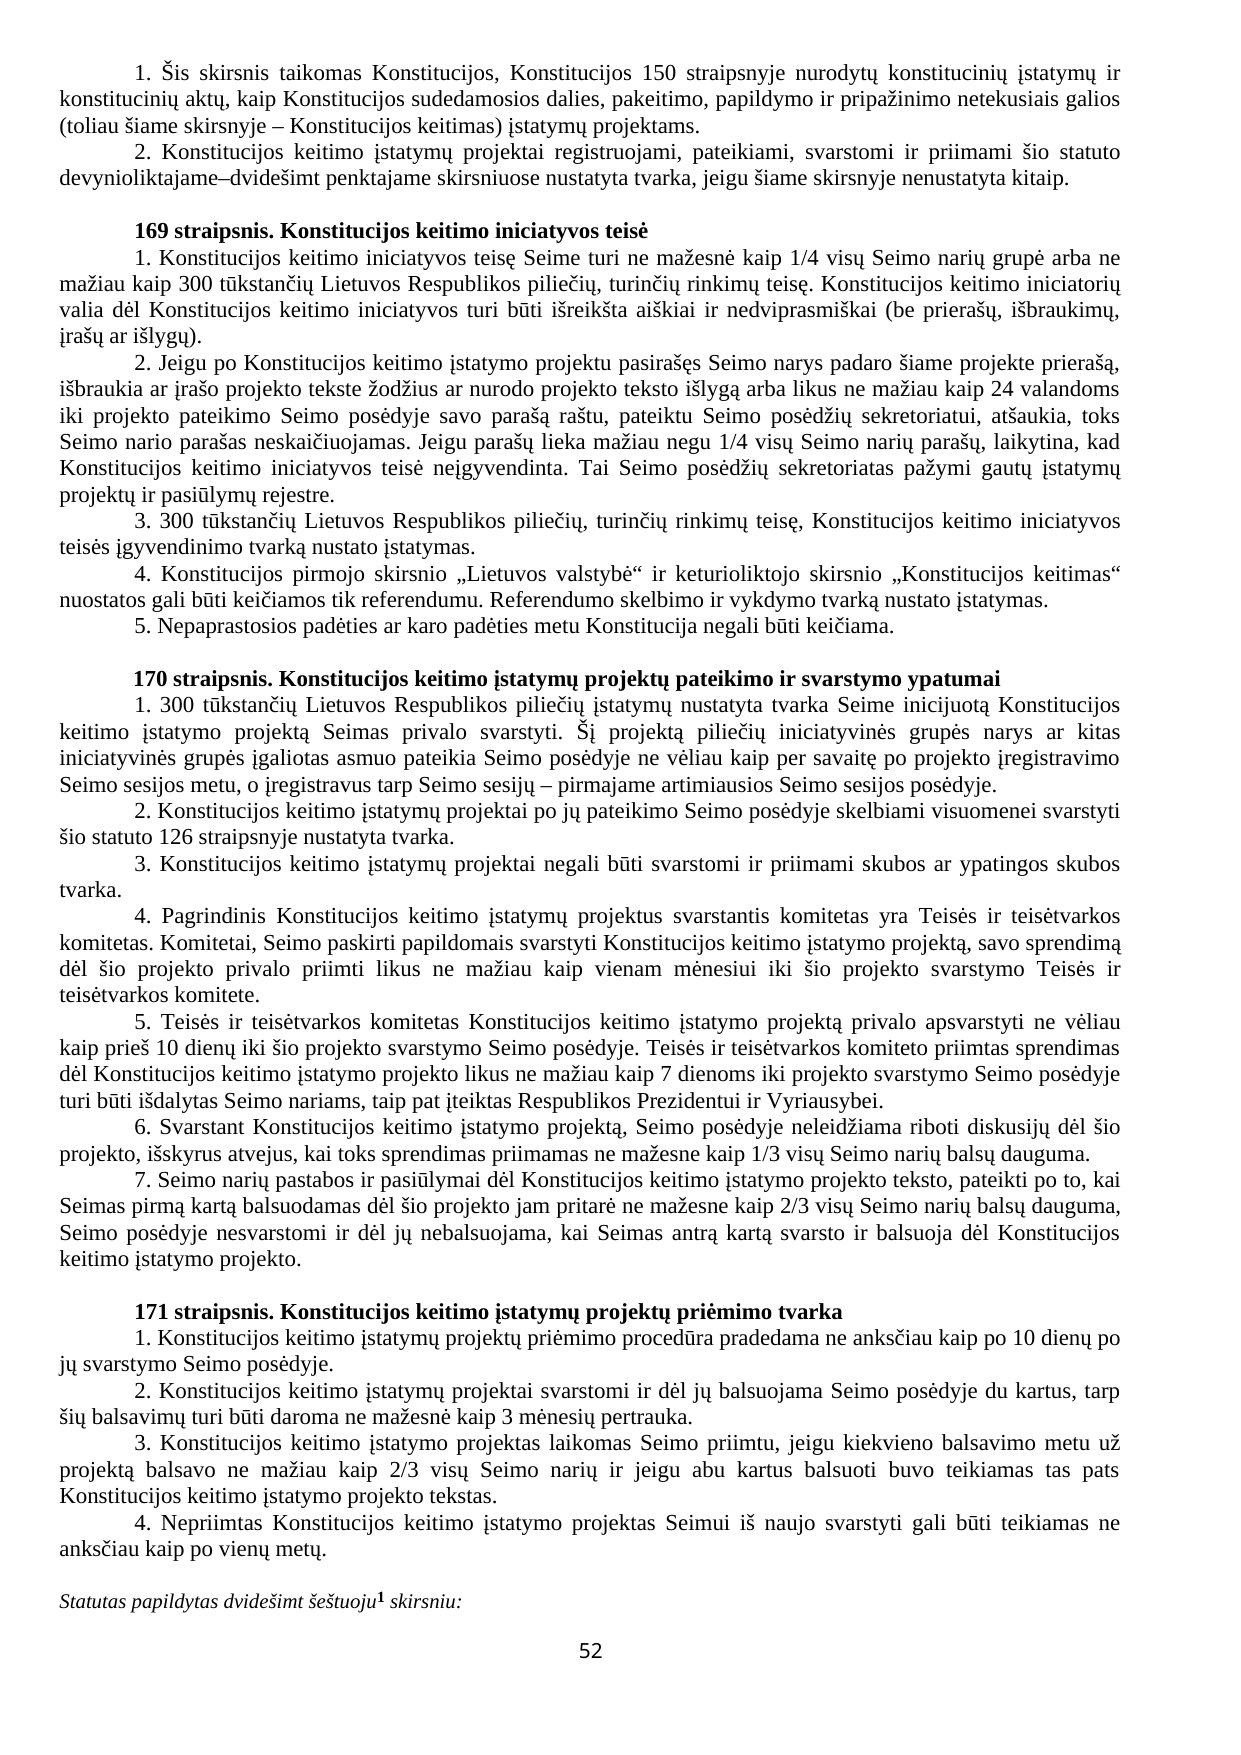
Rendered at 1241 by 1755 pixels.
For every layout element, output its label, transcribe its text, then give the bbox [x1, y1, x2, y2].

text 1. 300 tūkstančių Lietuvos Respublikos piliečių įstatymų nustatyta tvarka Seime inicijuotą Konstitucijos keitimo įstatymo projektą Seimas privalo svarstyti. Šį projektą piliečių iniciatyvinės grupės narys ar kitas iniciatyvinės grupės įgaliotas asmuo pateikia Seimo posėdyje ne vėliau kaip per savaitę po projekto įregistravimo Seimo sesijos metu, o įregistravus tarp Seimo sesijų – pirmajame artimiausios Seimo sesijos posėdyje. [59, 692, 1122, 797]
text 5. Nepaprastosios padėties ar karo padėties metu Konstitucija negali būti keičiama. [59, 612, 1122, 639]
text Statutas papildytas dvidešimt šeštuoju1 skirsniu: [59, 1588, 1122, 1614]
text 7. Seimo narių pastabos ir pasiūlymai dėl Konstitucijos keitimo įstatymo projekto teksto, pateikti po to, kai Seimas pirmą kartą balsuodamas dėl šio projekto jam pritarė ne mažesne kaip 2/3 visų Seimo narių balsų dauguma, Seimo posėdyje nesvarstomi ir dėl jų nebalsuojama, kai Seimas antrą kartą svarsto ir balsuoja dėl Konstitucijos keitimo įstatymo projekto. [59, 1166, 1122, 1271]
text 1. Konstitucijos keitimo įstatymų projektų priėmimo procedūra pradedama ne anksčiau kaip po 10 dienų po jų svarstymo Seimo posėdyje. [59, 1324, 1122, 1377]
text 4. Konstitucijos pirmojo skirsnio „Lietuvos valstybė“ ir keturioliktojo skirsnio „Konstitucijos keitimas“ nuostatos gali būti keičiamos tik referendumu. Referendumo skelbimo ir vykdymo tvarką nustato įstatymas. [59, 560, 1122, 612]
text 5. Teisės ir teisėtvarkos komitetas Konstitucijos keitimo įstatymo projektą privalo apsvarstyti ne vėliau kaip prieš 10 dienų iki šio projekto svarstymo Seimo posėdyje. Teisės ir teisėtvarkos komiteto priimtas sprendimas dėl Konstitucijos keitimo įstatymo projekto likus ne mažiau kaip 7 dienoms iki projekto svarstymo Seimo posėdyje turi būti išdalytas Seimo nariams, taip pat įteiktas Respublikos Prezidentui ir Vyriausybei. [59, 1008, 1122, 1113]
text 3. Konstitucijos keitimo įstatymo projektas laikomas Seimo priimtu, jeigu kiekvieno balsavimo metu už projektą balsavo ne mažiau kaip 2/3 visų Seimo narių ir jeigu abu kartus balsuoti buvo teikiamas tas pats Konstitucijos keitimo įstatymo projekto tekstas. [59, 1429, 1122, 1508]
text 1. Šis skirsnis taikomas Konstitucijos, Konstitucijos 150 straipsnyje nurodytų konstitucinių įstatymų ir konstitucinių aktų, kaip Konstitucijos sudedamosios dalies, pakeitimo, papildymo ir pripažinimo netekusiais galios (toliau šiame skirsnyje – Konstitucijos keitimas) įstatymų projektams. [59, 59, 1122, 138]
text 2. Konstitucijos keitimo įstatymų projektai registruojami, pateikiami, svarstomi ir priimami šio statuto devynioliktajame–dvidešimt penktajame skirsniuose nustatyta tvarka, jeigu šiame skirsnyje nenustatyta kitaip. [59, 138, 1122, 191]
text 6. Svarstant Konstitucijos keitimo įstatymo projektą, Seimo posėdyje neleidžiama riboti diskusijų dėl šio projekto, išskyrus atvejus, kai toks sprendimas priimamas ne mažesne kaip 1/3 visų Seimo narių balsų dauguma. [59, 1113, 1122, 1166]
text 2. Jeigu po Konstitucijos keitimo įstatymo projektu pasirašęs Seimo narys padaro šiame projekte prierašą, išbraukia ar įrašo projekto tekste žodžius ar nurodo projekto teksto išlygą arba likus ne mažiau kaip 24 valandoms iki projekto pateikimo Seimo posėdyje savo parašą raštu, pateiktu Seimo posėdžių sekretoriatui, atšaukia, toks Seimo nario parašas neskaičiuojamas. Jeigu parašų lieka mažiau negu 1/4 visų Seimo narių parašų, laikytina, kad Konstitucijos keitimo iniciatyvos teisė neįgyvendinta. Tai Seimo posėdžių sekretoriatas pažymi gautų įstatymų projektų ir pasiūlymų rejestre. [59, 349, 1122, 507]
text 4. Pagrindinis Konstitucijos keitimo įstatymų projektus svarstantis komitetas yra Teisės ir teisėtvarkos komitetas. Komitetai, Seimo paskirti papildomais svarstyti Konstitucijos keitimo įstatymo projektą, savo sprendimą dėl šio projekto privalo priimti likus ne mažiau kaip vienam mėnesiui iki šio projekto svarstymo Teisės ir teisėtvarkos komitete. [59, 902, 1122, 1008]
text 3. Konstitucijos keitimo įstatymų projektai negali būti svarstomi ir priimami skubos ar ypatingos skubos tvarka. [59, 850, 1122, 902]
text 170 straipsnis. Konstitucijos keitimo įstatymų projektų pateikimo ir svarstymo ypatumai [133, 665, 1122, 692]
text 2. Konstitucijos keitimo įstatymų projektai svarstomi ir dėl jų balsuojama Seimo posėdyje du kartus, tarp šių balsavimų turi būti daroma ne mažesnė kaip 3 mėnesių pertrauka. [59, 1377, 1122, 1429]
text 3. 300 tūkstančių Lietuvos Respublikos piliečių, turinčių rinkimų teisę, Konstitucijos keitimo iniciatyvos teisės įgyvendinimo tvarką nustato įstatymas. [59, 507, 1122, 560]
text 2. Konstitucijos keitimo įstatymų projektai po jų pateikimo Seimo posėdyje skelbiami visuomenei svarstyti šio statuto 126 straipsnyje nustatyta tvarka. [59, 797, 1122, 850]
text 171 straipsnis. Konstitucijos keitimo įstatymų projektų priėmimo tvarka [59, 1298, 1122, 1324]
text 1. Konstitucijos keitimo iniciatyvos teisę Seime turi ne mažesnė kaip 1/4 visų Seimo narių grupė arba ne mažiau kaip 300 tūkstančių Lietuvos Respublikos piliečių, turinčių rinkimų teisę. Konstitucijos keitimo iniciatorių valia dėl Konstitucijos keitimo iniciatyvos turi būti išreikšta aiškiai ir nedviprasmiškai (be prierašų, išbraukimų, įrašų ar išlygų). [59, 243, 1122, 349]
text 169 straipsnis. Konstitucijos keitimo iniciatyvos teisė [59, 217, 1122, 243]
text 4. Nepriimtas Konstitucijos keitimo įstatymo projektas Seimui iš naujo svarstyti gali būti teikiamas ne anksčiau kaip po vienų metų. [59, 1508, 1122, 1561]
